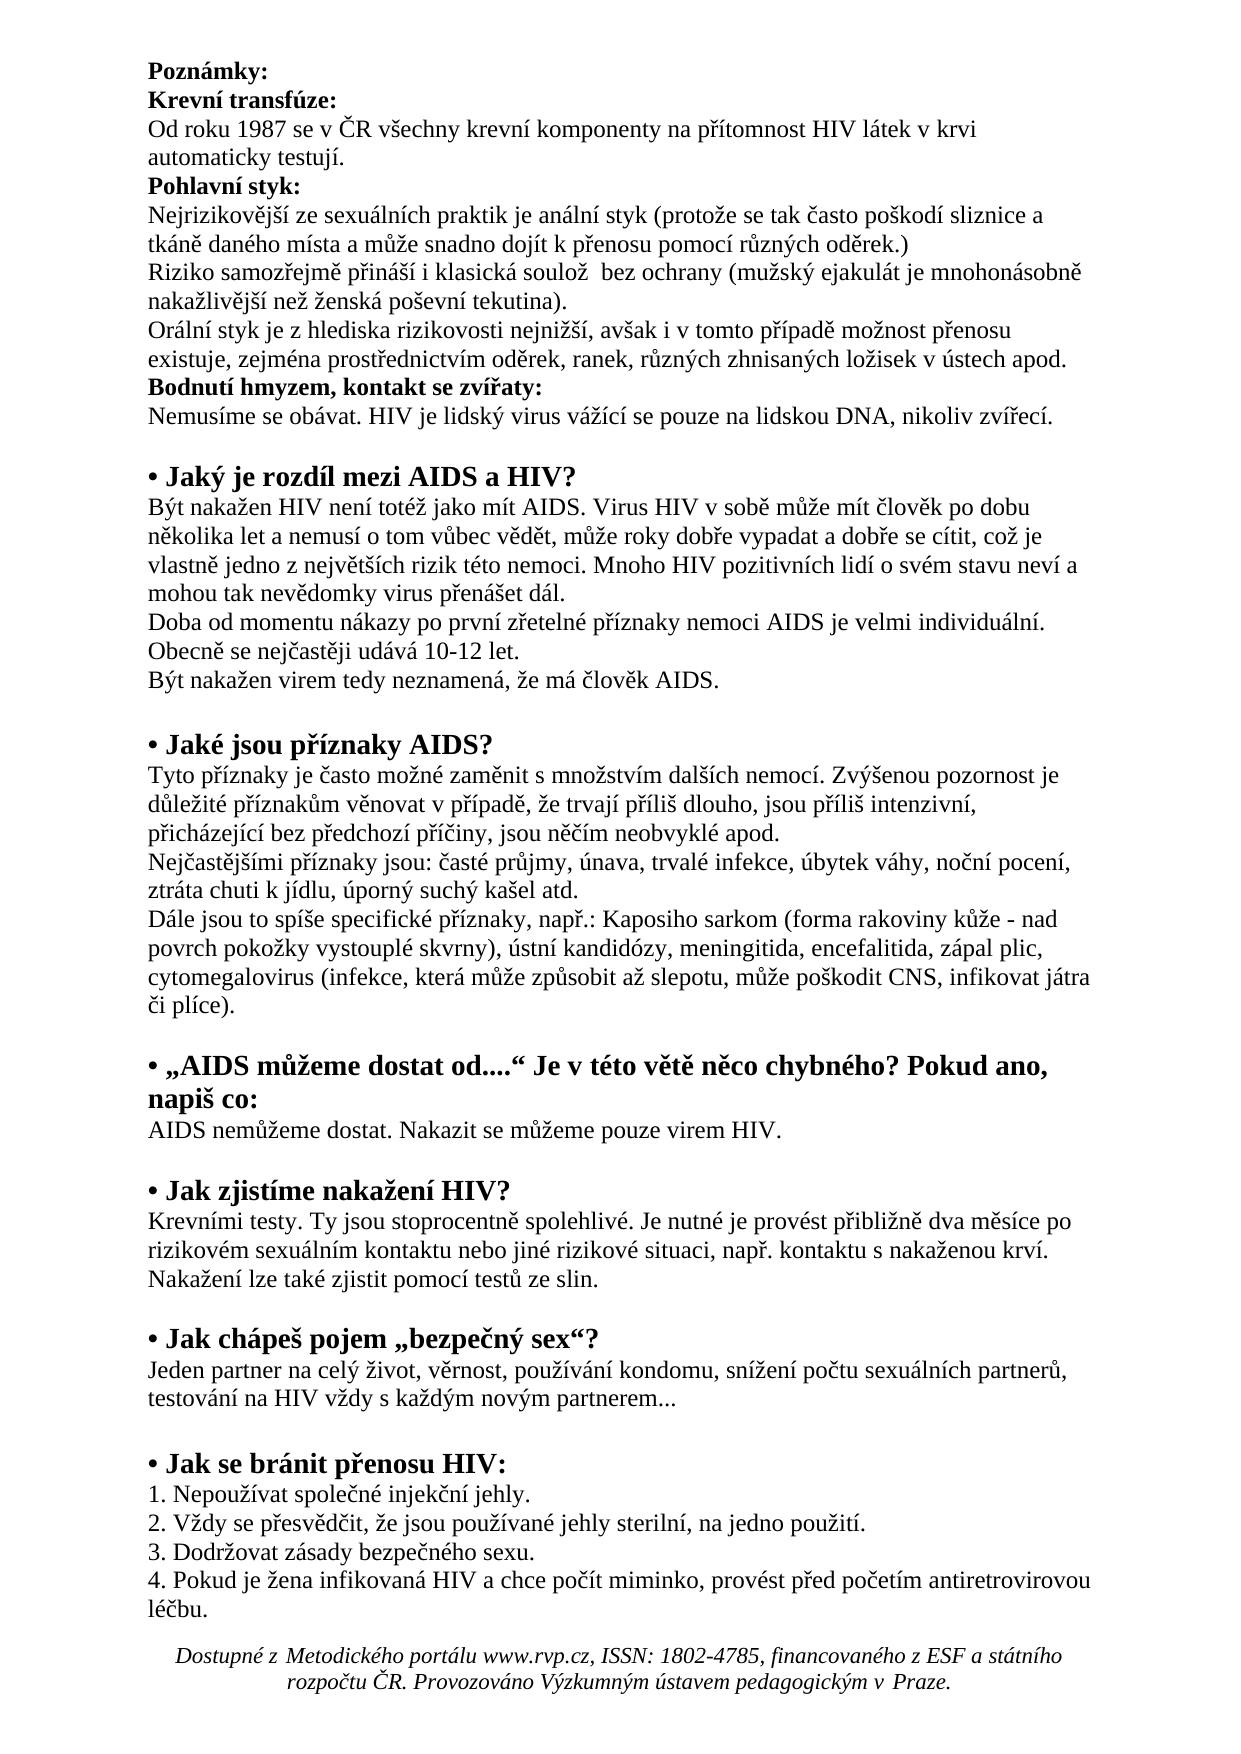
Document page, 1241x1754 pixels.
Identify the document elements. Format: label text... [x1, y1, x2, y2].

text Být nakažen HIV není totéž jako mít AIDS. Virus HIV v sobě může mít člověk po dobu několika let a nemusí o tom vůbec vědět, může roky dobře vypadat a dobře se cítit, což je vlastně jedno z největších rizik této nemoci. Mnoho HIV pozitivních lidí o svém stavu neví a mohou tak nevědomky virus přenášet dál. [148, 492, 1092, 607]
text 3. Dodržovat zásady bezpečného sexu. [148, 1537, 1092, 1566]
text Doba od momentu nákazy po první zřetelné příznaky nemoci AIDS je velmi individuální. Obecně se nejčastěji udává 10-12 let. [148, 607, 1092, 665]
text • Jaký je rozdíl mezi AIDS a HIV? [148, 459, 1092, 492]
text Poznámky: [148, 56, 1092, 85]
text Nejrizikovější ze sexuálních praktik je anální styk (protože se tak často poškodí sliznice a tkáně daného místa a může snadno dojít k přenosu pomocí různých oděrek.) [148, 200, 1092, 257]
text Od roku 1987 se v ČR všechny krevní komponenty na přítomnost HIV látek v krvi automaticky testují. [148, 114, 1092, 171]
text Nejčastějšími příznaky jsou: časté průjmy, únava, trvalé infekce, úbytek váhy, noční pocení, ztráta chuti k jídlu, úporný suchý kašel atd. [148, 847, 1092, 904]
text • Jaké jsou příznaky AIDS? [148, 727, 1092, 761]
text Orální styk je z hlediska rizikovosti nejnižší, avšak i v tomto případě možnost přenosu existuje, zejména prostřednictvím oděrek, ranek, různých zhnisaných ložisek v ústech apod. [148, 315, 1092, 372]
text 2. Vždy se přesvědčit, že jsou používané jehly sterilní, na jedno použití. [148, 1508, 1092, 1537]
text • Jak chápeš pojem „bezpečný sex“? [148, 1321, 1092, 1355]
text • „AIDS můžeme dostat od....“ Je v této větě něco chybného? Pokud ano, napiš co: [148, 1048, 1092, 1115]
text Pohlavní styk: [148, 171, 1092, 200]
text Riziko samozřejmě přináší i klasická soulož bez ochrany (mužský ejakulát je mnohonásobně nakažlivější než ženská poševní tekutina). [148, 257, 1092, 315]
text • Jak se bránit přenosu HIV: [148, 1446, 1092, 1479]
text Bodnutí hmyzem, kontakt se zvířaty: [148, 372, 1092, 401]
text Dále jsou to spíše specifické příznaky, např.: Kaposiho sarkom (forma rakoviny kůže - nad povrch pokožky vystouplé skvrny), ústní kandidózy, meningitida, encefalitida, zápal plic, cytomegalovirus (infekce, která může způsobit až slepotu, může poškodit CNS, infikovat játra či plíce). [148, 904, 1092, 1019]
text Být nakažen virem tedy neznamená, že má člověk AIDS. [148, 665, 1092, 693]
text 4. Pokud je žena infikovaná HIV a chce počít miminko, provést před početím antiretrovirovou léčbu. [148, 1566, 1092, 1623]
text Tyto příznaky je často možné zaměnit s množstvím dalších nemocí. Zvýšenou pozornost je důležité příznakům věnovat v případě, že trvají příliš dlouho, jsou příliš intenzivní, přicházející bez předchozí příčiny, jsou něčím neobvyklé apod. [148, 761, 1092, 847]
text Nemusíme se obávat. HIV je lidský virus vážící se pouze na lidskou DNA, nikoliv zvířecí. [148, 401, 1092, 430]
text 1. Nepoužívat společné injekční jehly. [148, 1479, 1092, 1508]
text Krevními testy. Ty jsou stoprocentně spolehlivé. Je nutné je provést přibližně dva měsíce po rizikovém sexuálním kontaktu nebo jiné rizikové situaci, např. kontaktu s nakaženou krví. Nakažení lze také zjistit pomocí testů ze slin. [148, 1206, 1092, 1292]
text AIDS nemůžeme dostat. Nakazit se můžeme pouze virem HIV. [148, 1115, 1092, 1144]
text Krevní transfúze: [148, 85, 1092, 114]
text Jeden partner na celý život, věrnost, používání kondomu, snížení počtu sexuálních partnerů, testování na HIV vždy s každým novým partnerem... [148, 1355, 1092, 1412]
text • Jak zjistíme nakažení HIV? [148, 1173, 1092, 1206]
